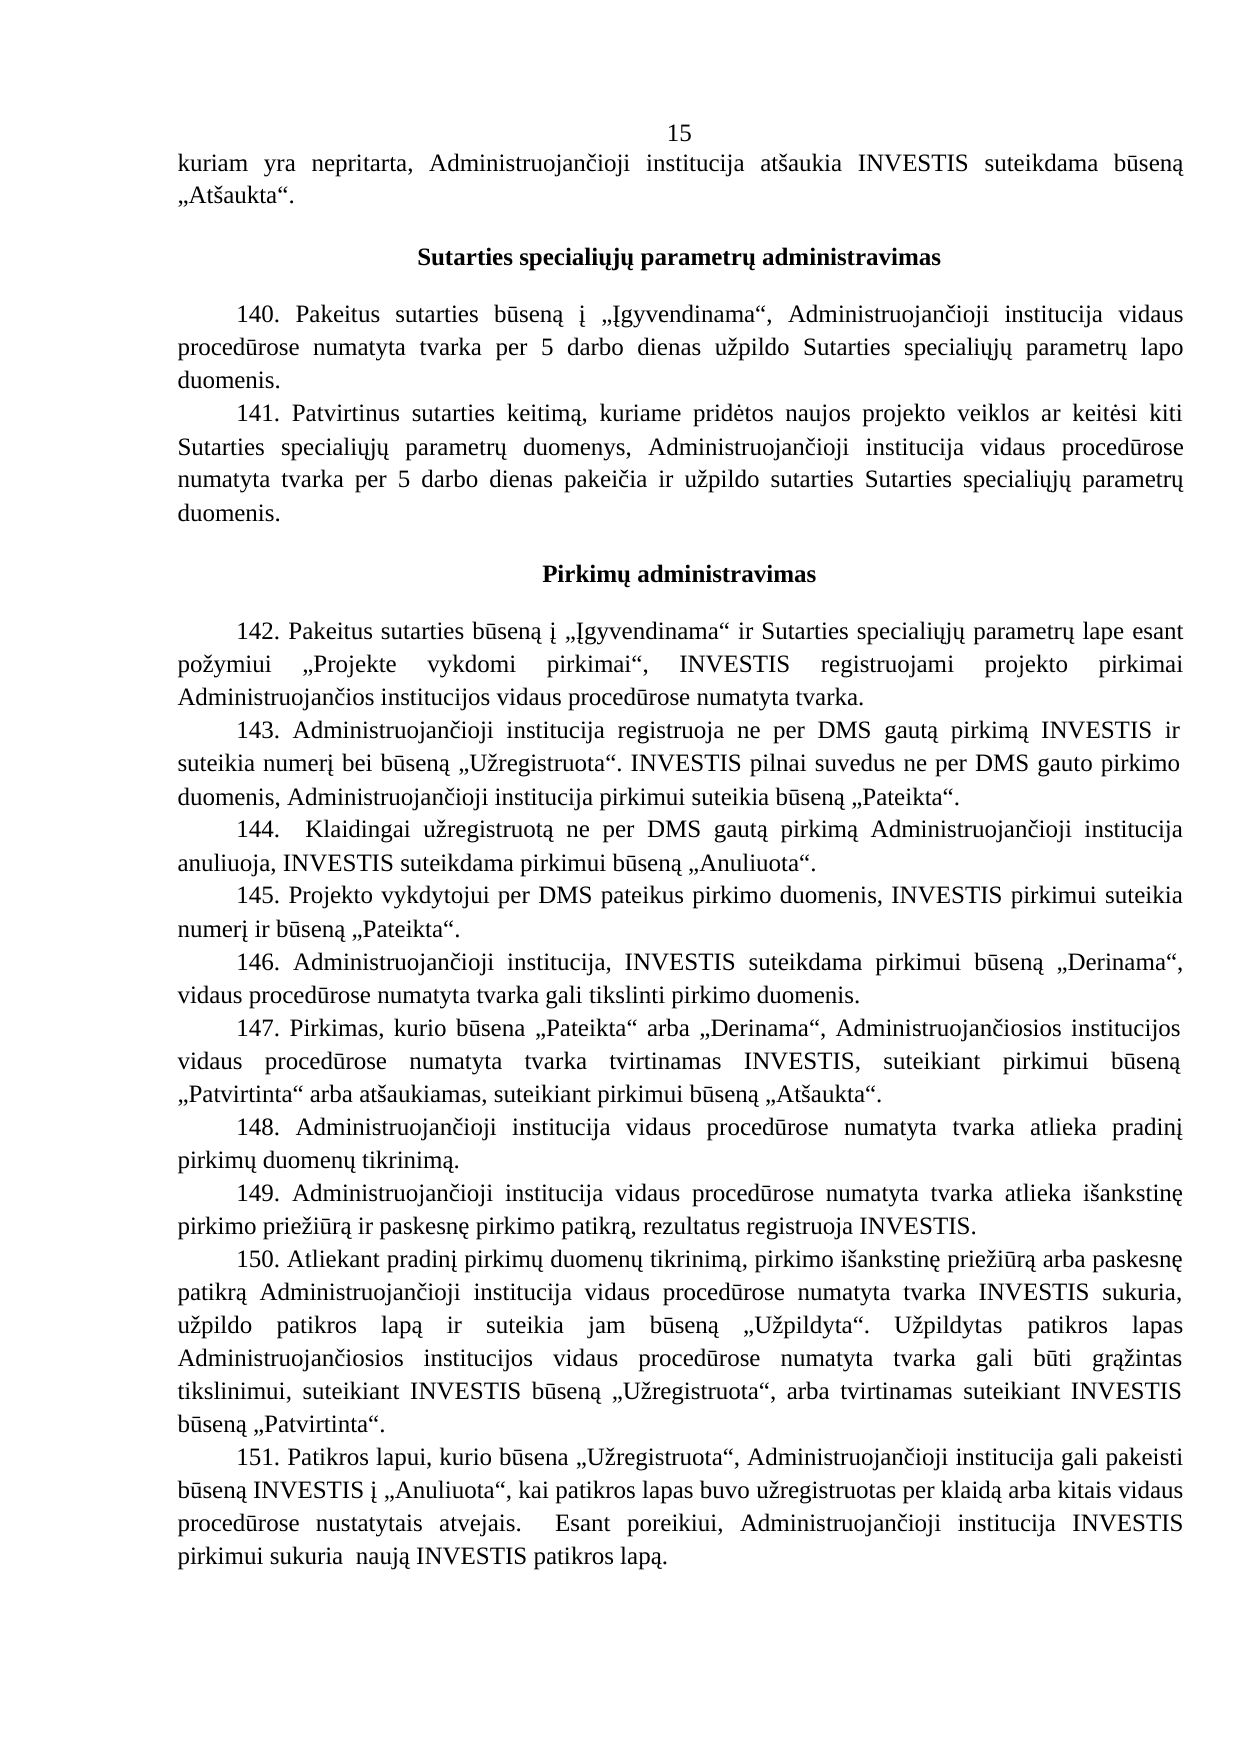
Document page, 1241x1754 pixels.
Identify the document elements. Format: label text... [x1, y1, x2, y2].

subtitle Sutarties specialiųjų parametrų administravimas [177, 242, 1181, 271]
text 145. Projekto vykdytojui per DMS pateikus pirkimo duomenis, INVESTIS pirkimui suteikia numerį ir būseną „Pateikta“. [177, 881, 1184, 942]
text 146. Administruojančioji institucija, INVESTIS suteikdama pirkimui būseną „Derinama“, vidaus procedūrose numatyta tvarka gali tikslinti pirkimo duomenis. [177, 947, 1184, 1008]
text 147. Pirkimas, kurio būsena „Pateikta“ arba „Derinama“, Administruojančiosios institucijos vidaus procedūrose numatyta tvarka tvirtinamas INVESTIS, suteikiant pirkimui būseną „Patvirtinta“ arba atšaukiamas, suteikiant pirkimui būseną „Atšaukta“. [177, 1013, 1181, 1107]
text 148. Administruojančioji institucija vidaus procedūrose numatyta tvarka atlieka pradinį pirkimų duomenų tikrinimą. [177, 1112, 1184, 1173]
text 151. Patikros lapui, kurio būsena „Užregistruota“, Administruojančioji institucija gali pakeisti būseną INVESTIS į „Anuliuota“, kai patikros lapas buvo užregistruotas per klaidą arba kitais vidaus procedūrose nustatytais atvejais. Esant poreikiui, Administruojančioji institucija INVESTIS pirkimui sukuria naują INVESTIS patikros lapą. [177, 1442, 1184, 1570]
text 150. Atliekant pradinį pirkimų duomenų tikrinimą, pirkimo išankstinę priežiūrą arba paskesnę patikrą Administruojančioji institucija vidaus procedūrose numatyta tvarka INVESTIS sukuria, užpildo patikros lapą ir suteikia jam būseną „Užpildyta“. Užpildytas patikros lapas Administruojančiosios institucijos vidaus procedūrose numatyta tvarka gali būti grąžintas tikslinimui, suteikiant INVESTIS būseną „Užregistruota“, arba tvirtinamas suteikiant INVESTIS būseną „Patvirtinta“. [177, 1244, 1183, 1438]
text 149. Administruojančioji institucija vidaus procedūrose numatyta tvarka atlieka išankstinę pirkimo priežiūrą ir paskesnę pirkimo patikrą, rezultatus registruoja INVESTIS. [177, 1178, 1184, 1239]
text 140. Pakeitus sutarties būseną į „Įgyvendinama“, Administruojančioji institucija vidaus procedūrose numatyta tvarka per 5 darbo dienas užpildo Sutarties specialiųjų parametrų lapo duomenis. [177, 299, 1184, 394]
text 144. Klaidingai užregistruotą ne per DMS gautą pirkimą Administruojančioji institucija anuliuoja, INVESTIS suteikdama pirkimui būseną „Anuliuota“. [177, 814, 1184, 876]
text 141. Patvirtinus sutarties keitimą, kuriame pridėtos naujos projekto veiklos ar keitėsi kiti Sutarties specialiųjų parametrų duomenys, Administruojančioji institucija vidaus procedūrose numatyta tvarka per 5 darbo dienas pakeičia ir užpildo sutarties Sutarties specialiųjų parametrų duomenis. [177, 398, 1184, 526]
text 142. Pakeitus sutarties būseną į „Įgyvendinama“ ir Sutarties specialiųjų parametrų lape esant požymiui „Projekte vykdomi pirkimai“, INVESTIS registruojami projekto pirkimai Administruojančios institucijos vidaus procedūrose numatyta tvarka. [177, 616, 1184, 711]
subtitle Pirkimų administravimas [177, 559, 1181, 588]
text kuriam yra nepritarta, Administruojančioji institucija atšaukia INVESTIS suteikdama būseną „Atšaukta“. [177, 148, 1184, 209]
text 143. Administruojančioji institucija registruoja ne per DMS gautą pirkimą INVESTIS ir suteikia numerį bei būseną „Užregistruota“. INVESTIS pilnai suvedus ne per DMS gauto pirkimo duomenis, Administruojančioji institucija pirkimui suteikia būseną „Pateikta“. [177, 716, 1181, 810]
